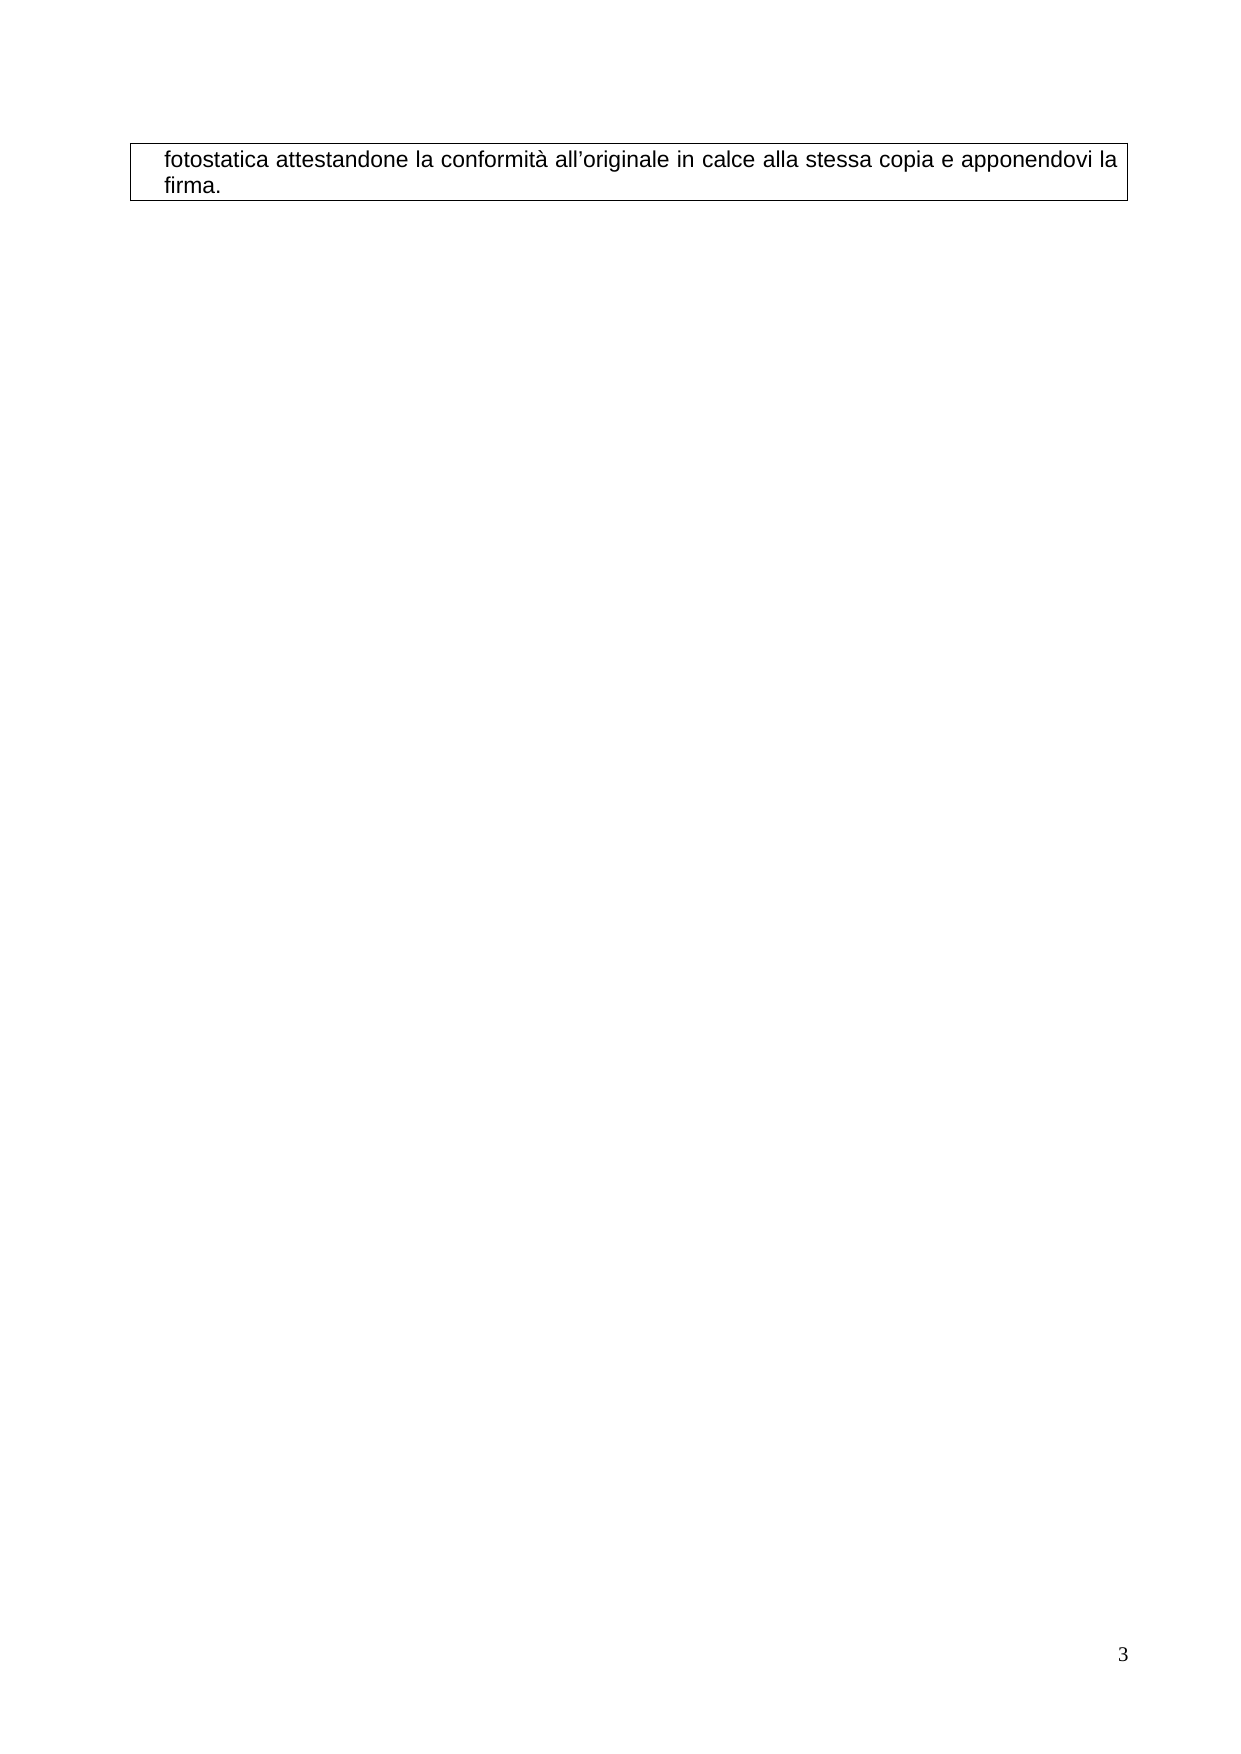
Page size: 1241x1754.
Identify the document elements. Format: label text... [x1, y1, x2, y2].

text fotostatica attestandone la conformità all’originale in calce alla stessa copia e apponendovi la firma. [131, 144, 1127, 200]
